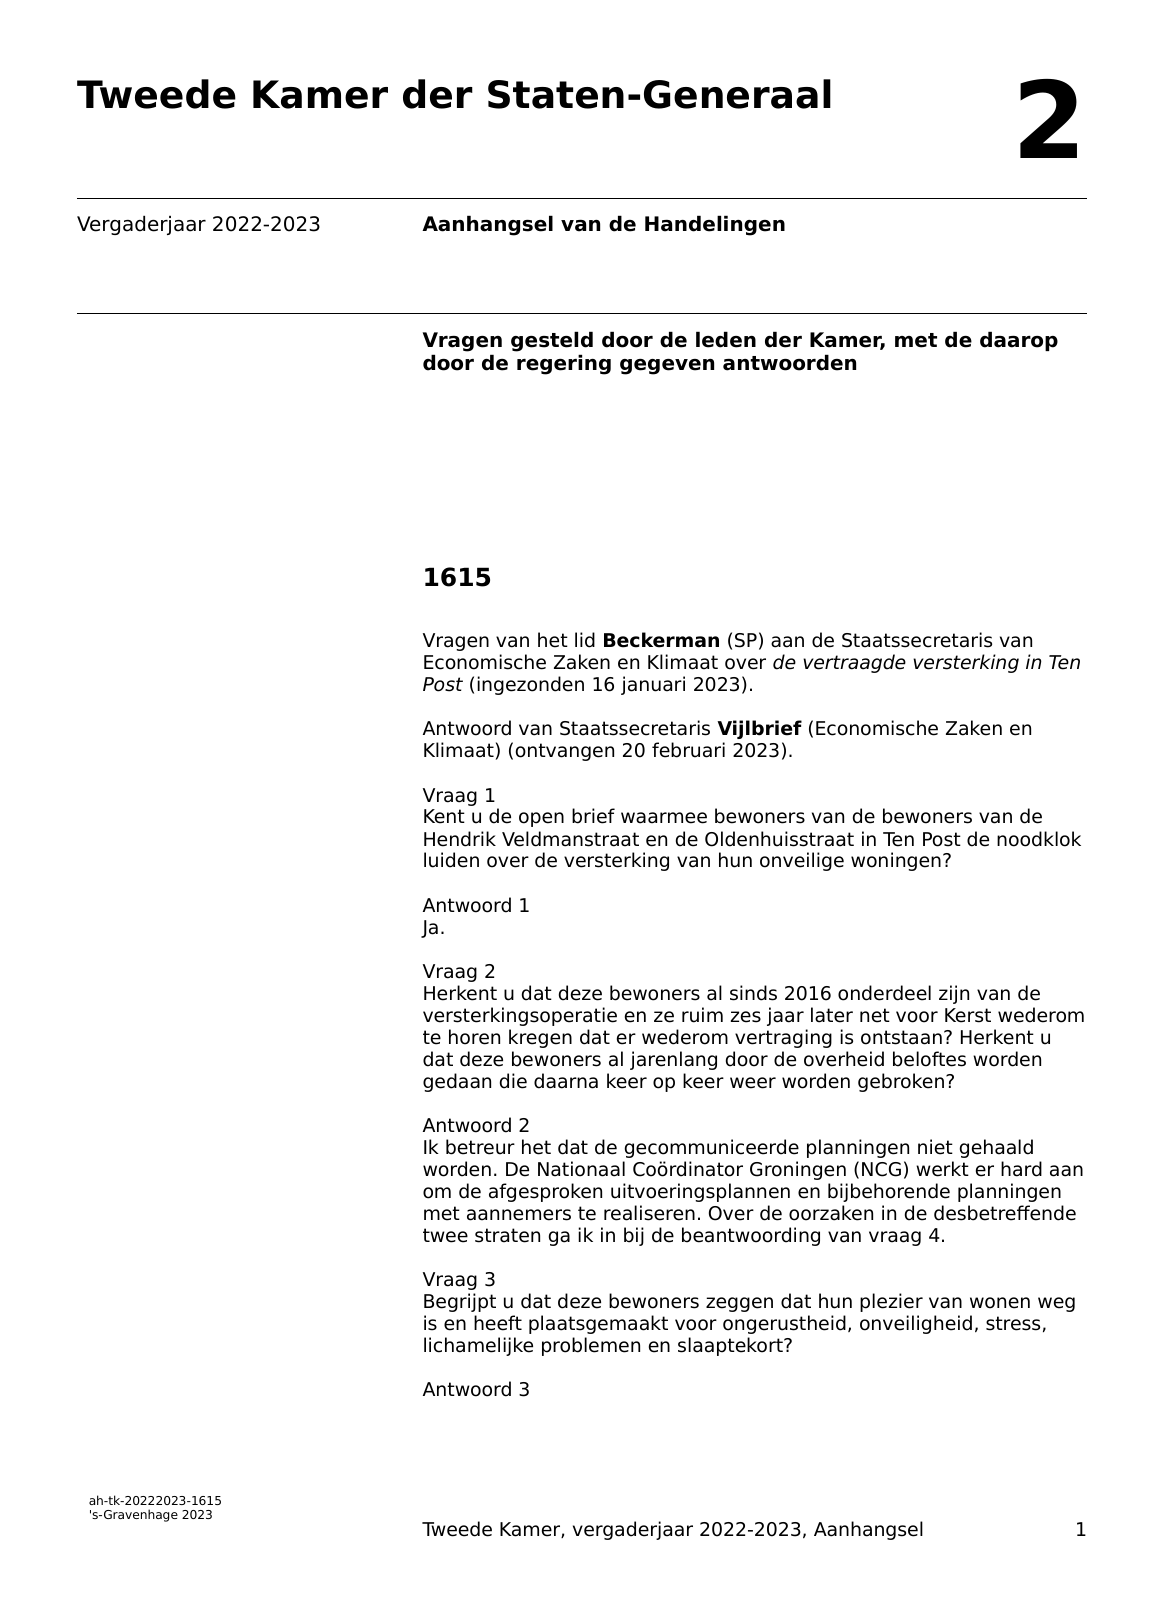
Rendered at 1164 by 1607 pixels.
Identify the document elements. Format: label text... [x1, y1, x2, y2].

text Vraag 1 [422, 784, 1087, 806]
text Vraag 3 [422, 1269, 1087, 1291]
text Vraag 2 [422, 961, 1087, 983]
text 1615 [422, 563, 1087, 592]
text Antwoord 1 [422, 894, 1087, 917]
text Kent u de open brief waarmee bewoners van de bewoners van de Hendrik Veldmanstraat en de Oldenhuisstraat in Ten Post de noodklok luiden over de versterking van hun onveilige woningen? [422, 806, 1087, 872]
table_cell [77, 314, 422, 375]
table_cell Vergaderjaar 2022-2023 [77, 199, 422, 313]
text Antwoord van Staatssecretaris Vijlbrief (Economische Zaken en Klimaat) (ontvangen 20 februari 2023). [422, 718, 1087, 762]
text Antwoord 2 [422, 1115, 1087, 1137]
table_cell Vragen gesteld door de leden der Kamer, met de daarop door de regering gegeven antwoorden [422, 314, 1087, 375]
text Ja. [422, 917, 1087, 938]
table_header Tweede Kamer der Staten-Generaal [77, 59, 886, 198]
text Herkent u dat deze bewoners al sinds 2016 onderdeel zijn van de versterkingsoperatie en ze ruim zes jaar later net voor Kerst wederom te horen kregen dat er wederom vertraging is ontstaan? Herkent u dat deze bewoners al jarenlang door de overheid beloftes worden gedaan die daarna keer op keer weer worden gebroken? [422, 983, 1087, 1093]
table_header 2 [886, 59, 1087, 198]
text Begrijpt u dat deze bewoners zeggen dat hun plezier van wonen weg is en heeft plaatsgemaakt voor ongerustheid, onveiligheid, stress, lichamelijke problemen en slaaptekort? [422, 1291, 1087, 1357]
text Antwoord 3 [422, 1379, 1087, 1401]
text Ik betreur het dat de gecommuniceerde planningen niet gehaald worden. De Nationaal Coördinator Groningen (NCG) werkt er hard aan om de afgesproken uitvoeringsplannen en bijbehorende planningen met aannemers te realiseren. Over de oorzaken in de desbetreffende twee straten ga ik in bij de beantwoording van vraag 4. [422, 1137, 1087, 1247]
text 's-Gravenhage 2023 [88, 1508, 323, 1522]
text Vragen van het lid Beckerman (SP) aan de Staatssecretaris van Economische Zaken en Klimaat over de vertraagde versterking in Ten Post (ingezonden 16 januari 2023). [422, 630, 1087, 696]
text ah-tk-20222023-1615 [88, 1494, 323, 1508]
table_cell Aanhangsel van de Handelingen [422, 199, 1087, 313]
